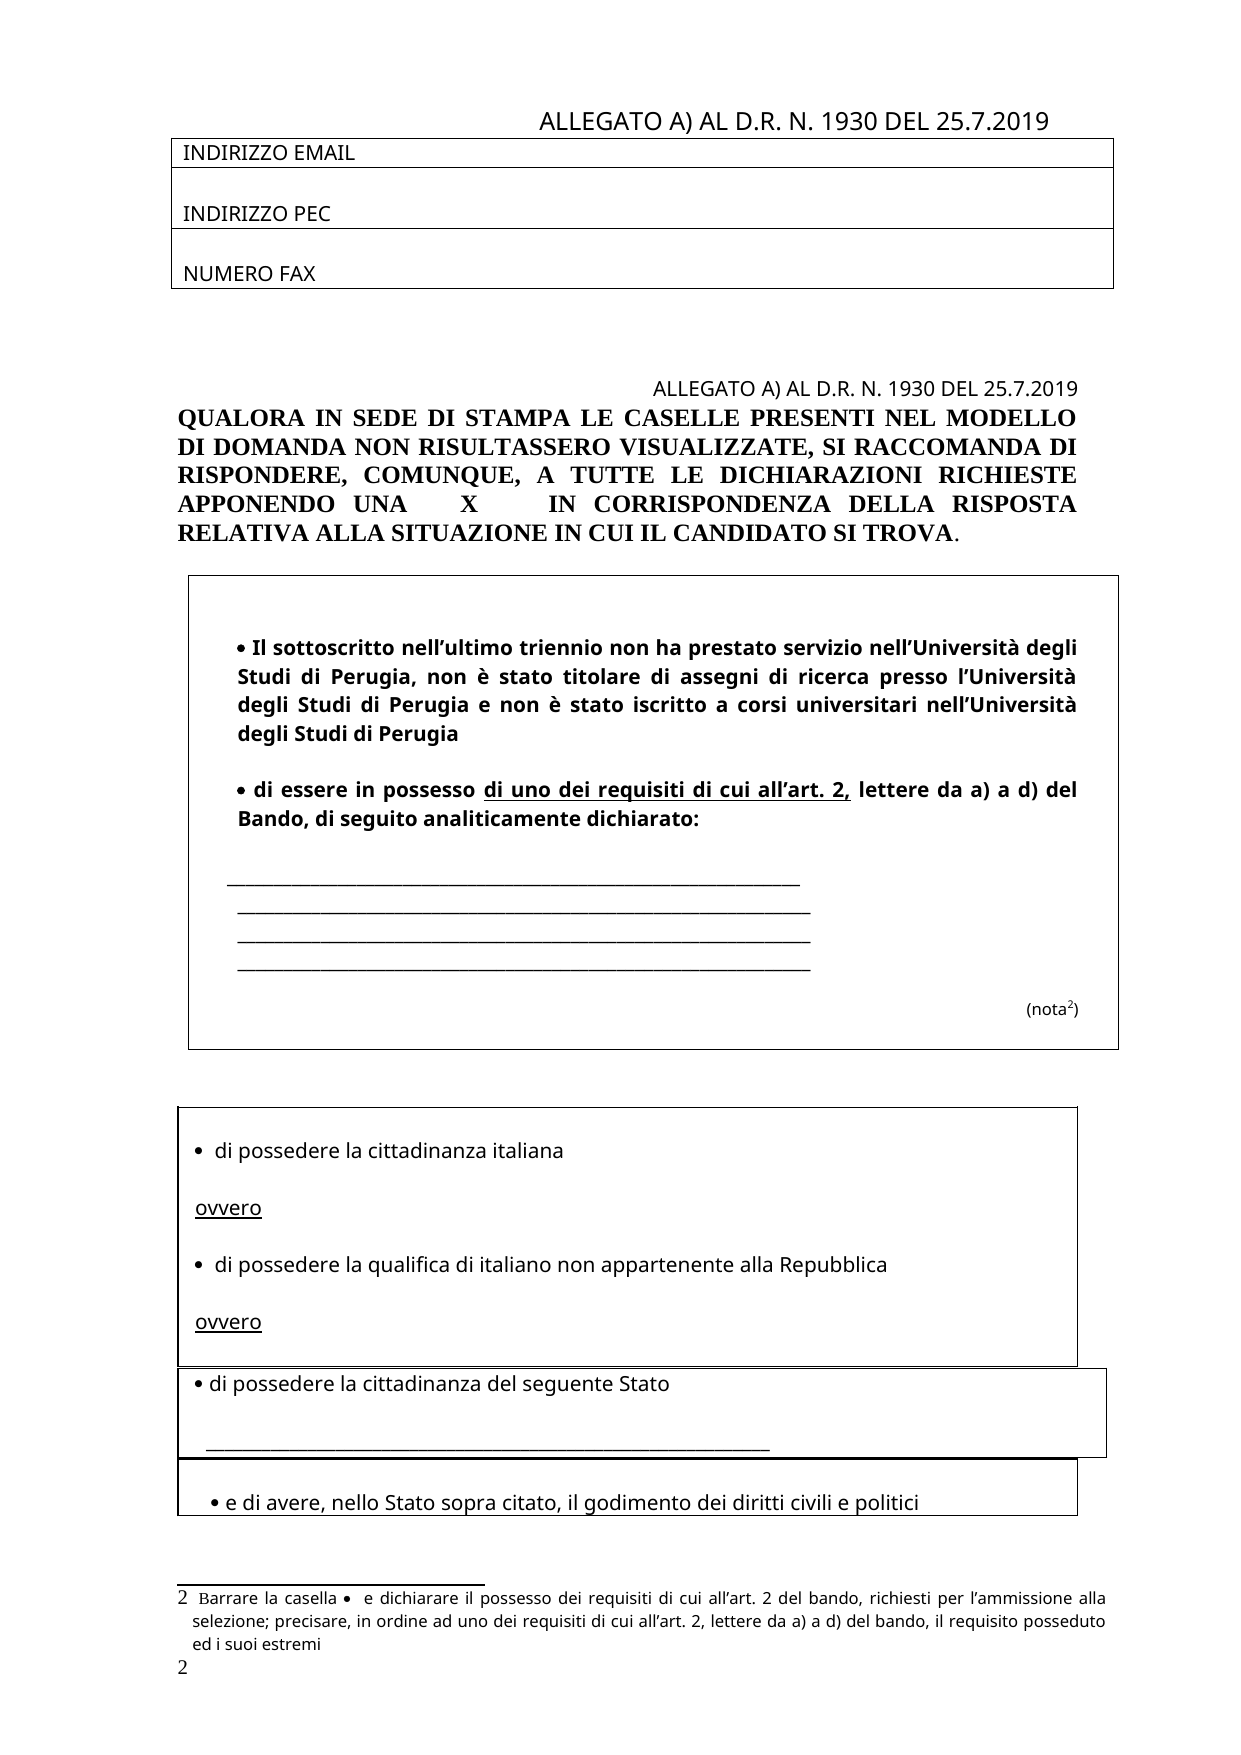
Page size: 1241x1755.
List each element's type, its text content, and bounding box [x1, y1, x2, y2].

table_cell NUMERO FAX [172, 229, 1113, 288]
text ALLEGATO A) AL D.R. N. 1930 DEL 25.7.2019 [177, 374, 1078, 403]
subtitle  di possedere la cittadinanza italiana [179, 1135, 1077, 1165]
text QUALORA IN SEDE DI STAMPA LE CASELLE PRESENTI NEL MODELLO DI DOMANDA NON RISULTASSERO VISUALIZZATE, SI RACCOMANDA DI RISPONDERE, COMUNQUE, A TUTTE LE DICHIARAZIONI RICHIESTE APPONENDO UNA X IN CORRISPONDENZA DELLA RISPOSTA RELATIVA ALLA SITUAZIONE IN CUI IL CANDIDATO SI TROVA. [177, 403, 1078, 547]
subtitle  di possedere la qualifica di italiano non appartenente alla Repubblica [179, 1248, 1077, 1278]
subtitle  e di avere, nello Stato sopra citato, il godimento dei diritti civili e politici [179, 1486, 1077, 1515]
subtitle ovvero [179, 1192, 1077, 1222]
table_header  Il sottoscritto nell’ultimo triennio non ha prestato servizio nell’Università degli Studi di Perugia, non è stato titolare di assegni di ricerca presso l’Università degli Studi di Perugia e non è stato iscritto a corsi universitari nell’Università degli Studi di Perugia  di essere in possesso di uno dei requisiti di cui all’art. 2, lettere da a) a d) del Bando, di seguito analiticamente dichiarato: ______________________________________________________________ ______________________________________________________________ ______________________________________________________________ ______________________________________________________________ (nota) [189, 576, 1118, 1048]
subtitle  di possedere la cittadinanza del seguente Stato [179, 1369, 1106, 1397]
table_cell INDIRIZZO EMAIL [172, 139, 1113, 167]
table_cell INDIRIZZO PEC [172, 168, 1113, 227]
subtitle ovvero [179, 1305, 1077, 1335]
subtitle _____________________________________________________________ [179, 1424, 1106, 1457]
